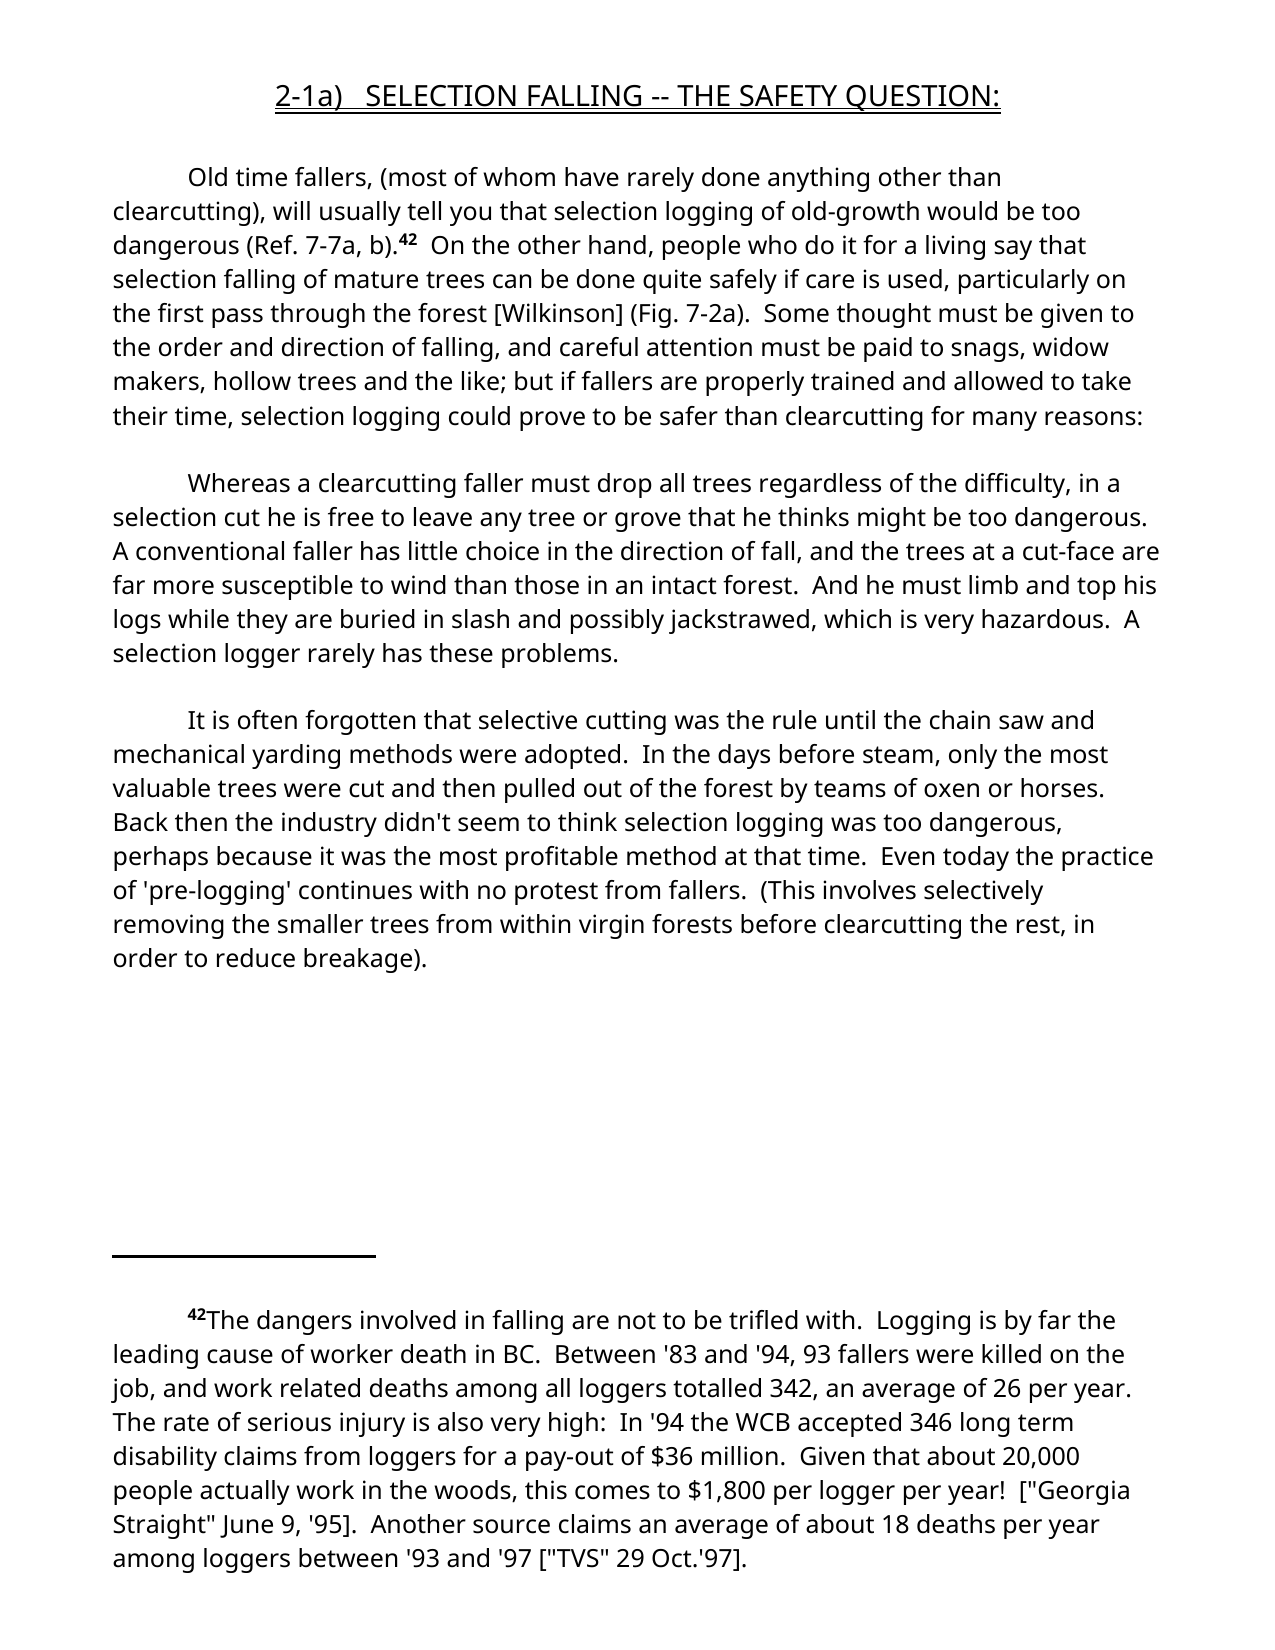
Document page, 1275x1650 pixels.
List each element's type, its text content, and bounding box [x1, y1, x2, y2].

text The dangers involved in falling are not to be trifled with. Logging is by far the leading cause of worker death in BC. Between '83 and '94, 93 fallers were killed on the job, and work related deaths among all loggers totalled 342, an average of 26 per year. The rate of serious injury is also very high: In '94 the WCB accepted 346 long term disability claims from loggers for a pay-out of $36 million. Given that about 20,000 people actually work in the woods, this comes to $1,800 per logger per year! ["Georgia Straight" June 9, '95]. Another source claims an average of about 18 deaths per year among loggers between '93 and '97 ["TVS" 29 Oct.'97]. [112, 1302, 1162, 1575]
subtitle 2-1a) SELECTION FALLING -- THE SAFETY QUESTION: [112, 75, 1162, 115]
text Whereas a clearcutting faller must drop all trees regardless of the difficulty, in a selection cut he is free to leave any tree or grove that he thinks might be too dangerous. A conventional faller has little choice in the direction of fall, and the trees at a cut-face are far more susceptible to wind than those in an intact forest. And he must limb and top his logs while they are buried in slash and possibly jackstrawed, which is very hazardous. A selection logger rarely has these problems. [112, 465, 1162, 669]
text Old time fallers, (most of whom have rarely done anything other than clearcutting), will usually tell you that selection logging of old-growth would be too dangerous (Ref. 7-7a, b). On the other hand, people who do it for a living say that selection falling of mature trees can be done quite safely if care is used, particularly on the first pass through the forest [Wilkinson] (Fig. 7-2a). Some thought must be given to the order and direction of falling, and careful attention must be paid to snags, widow makers, hollow trees and the like; but if fallers are properly trained and allowed to take their time, selection logging could prove to be safer than clearcutting for many reasons: [112, 160, 1162, 432]
text It is often forgotten that selective cutting was the rule until the chain saw and mechanical yarding methods were adopted. In the days before steam, only the most valuable trees were cut and then pulled out of the forest by teams of oxen or horses. Back then the industry didn't seem to think selection logging was too dangerous, perhaps because it was the most profitable method at that time. Even today the practice of 'pre-logging' continues with no protest from fallers. (This involves selectively removing the smaller trees from within virgin forests before clearcutting the rest, in order to reduce breakage). [112, 703, 1162, 975]
